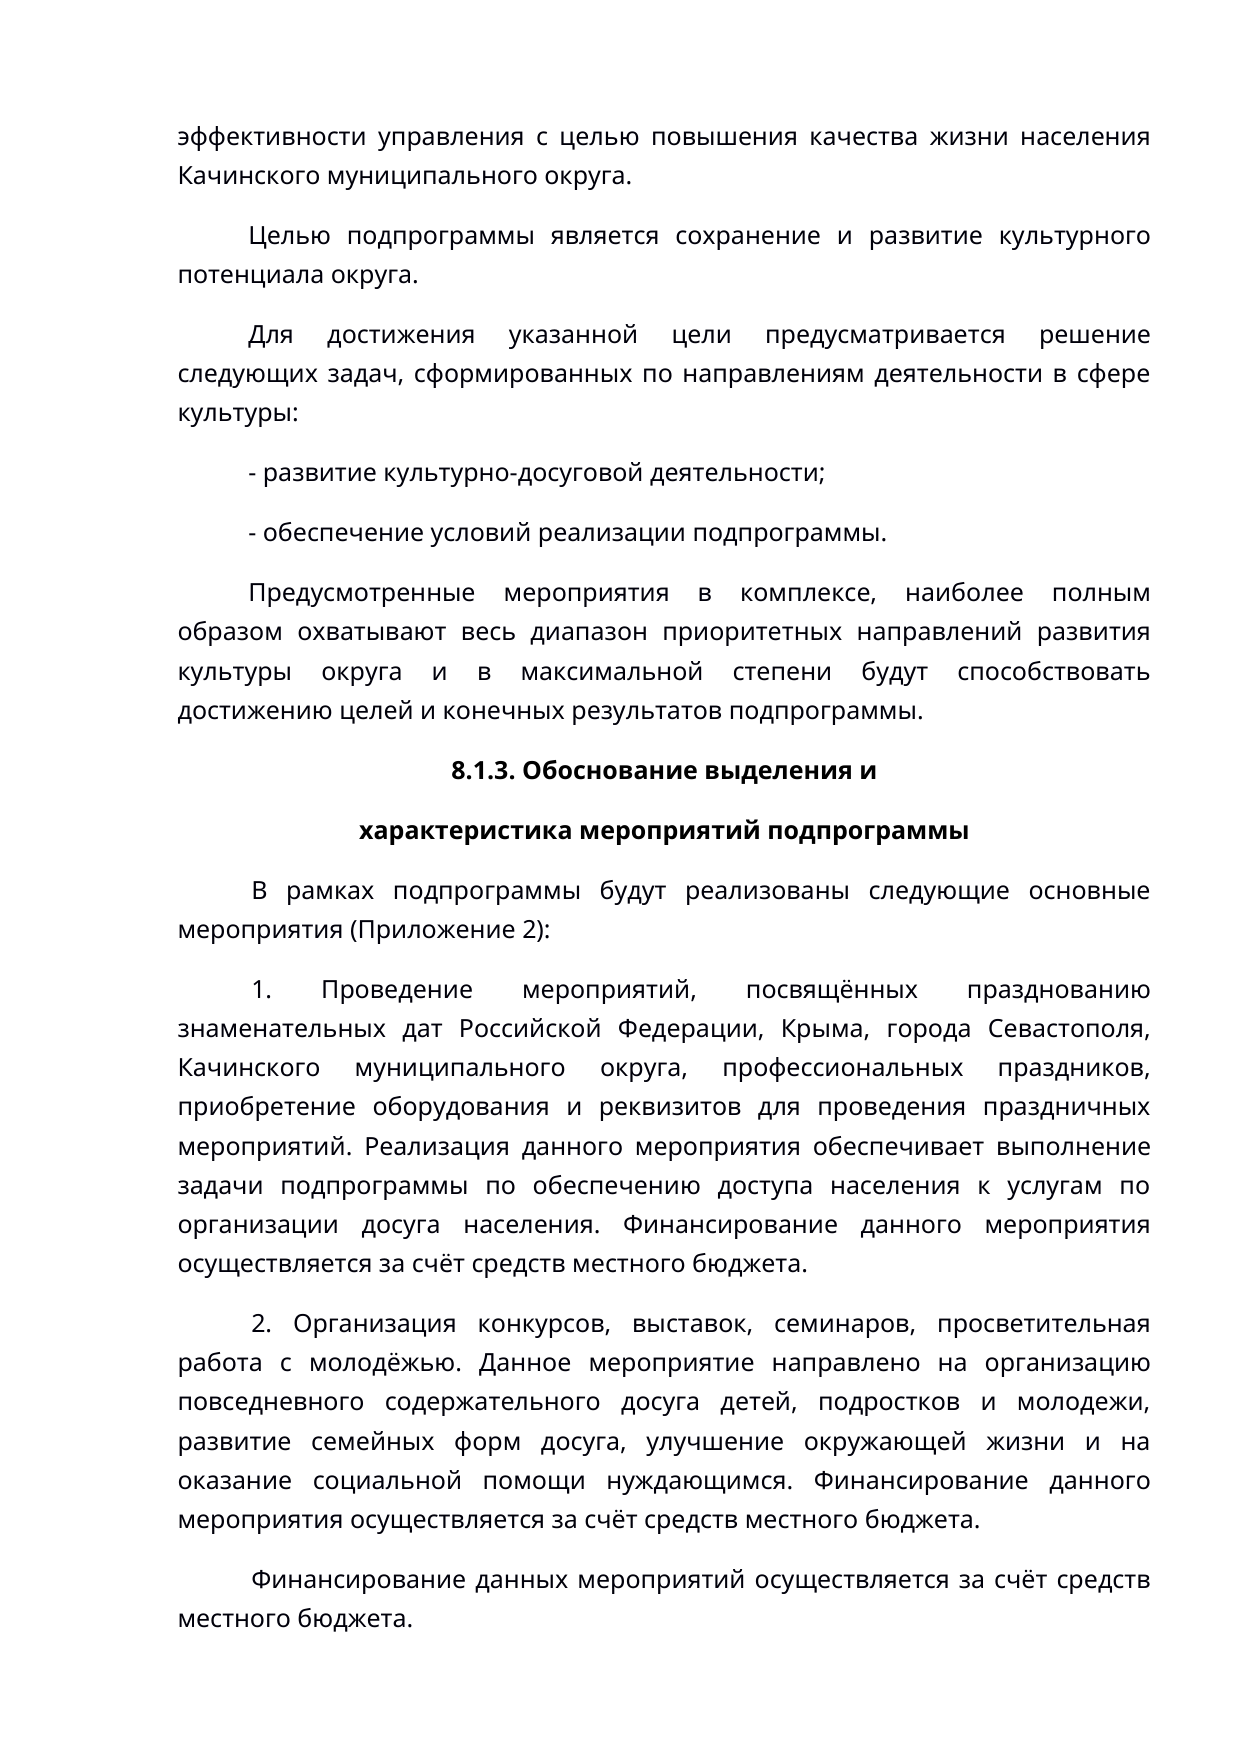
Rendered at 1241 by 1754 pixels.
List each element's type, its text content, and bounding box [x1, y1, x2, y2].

text Предусмотренные мероприятия в комплексе, наиболее полным образом охватывают весь диапазон приоритетных направлений развития культуры округа и в максимальной степени будут способствовать достижению целей и конечных результатов подпрограммы. [177, 575, 1152, 726]
text - обеспечение условий реализации подпрограммы. [177, 515, 1152, 549]
text Для достижения указанной цели предусматривается решение следующих задач, сформированных по направлениям деятельности в сфере культуры: [177, 316, 1152, 429]
text Финансирование данных мероприятий осуществляется за счёт средств местного бюджета. [177, 1561, 1152, 1635]
text В рамках подпрограммы будут реализованы следующие основные мероприятия (Приложение 2): [177, 872, 1152, 946]
text Целью подпрограммы является сохранение и развитие культурного потенциала округа. [177, 217, 1152, 291]
text характеристика мероприятий подпрограммы [177, 812, 1152, 846]
text 2. Организация конкурсов, выставок, семинаров, просветительная работа с молодёжью. Данное мероприятие направлено на организацию повседневного содержательного досуга детей, подростков и молодежи, развитие семейных форм досуга, улучшение окружающей жизни и на оказание социальной помощи нуждающимся. Финансирование данного мероприятия осуществляется за счёт средств местного бюджета. [177, 1306, 1152, 1536]
text - развитие культурно-досуговой деятельности; [177, 455, 1152, 489]
text 8.1.3. Обоснование выделения и [177, 752, 1152, 786]
text эффективности управления с целью повышения качества жизни населения Качинского муниципального округа. [177, 118, 1152, 191]
text 1. Проведение мероприятий, посвящённых празднованию знаменательных дат Российской Федерации, Крыма, города Севастополя, Качинского муниципального округа, профессиональных праздников, приобретение оборудования и реквизитов для проведения праздничных мероприятий. Реализация данного мероприятия обеспечивает выполнение задачи подпрограммы по обеспечению доступа населения к услугам по организации досуга населения. Финансирование данного мероприятия осуществляется за счёт средств местного бюджета. [177, 971, 1152, 1280]
